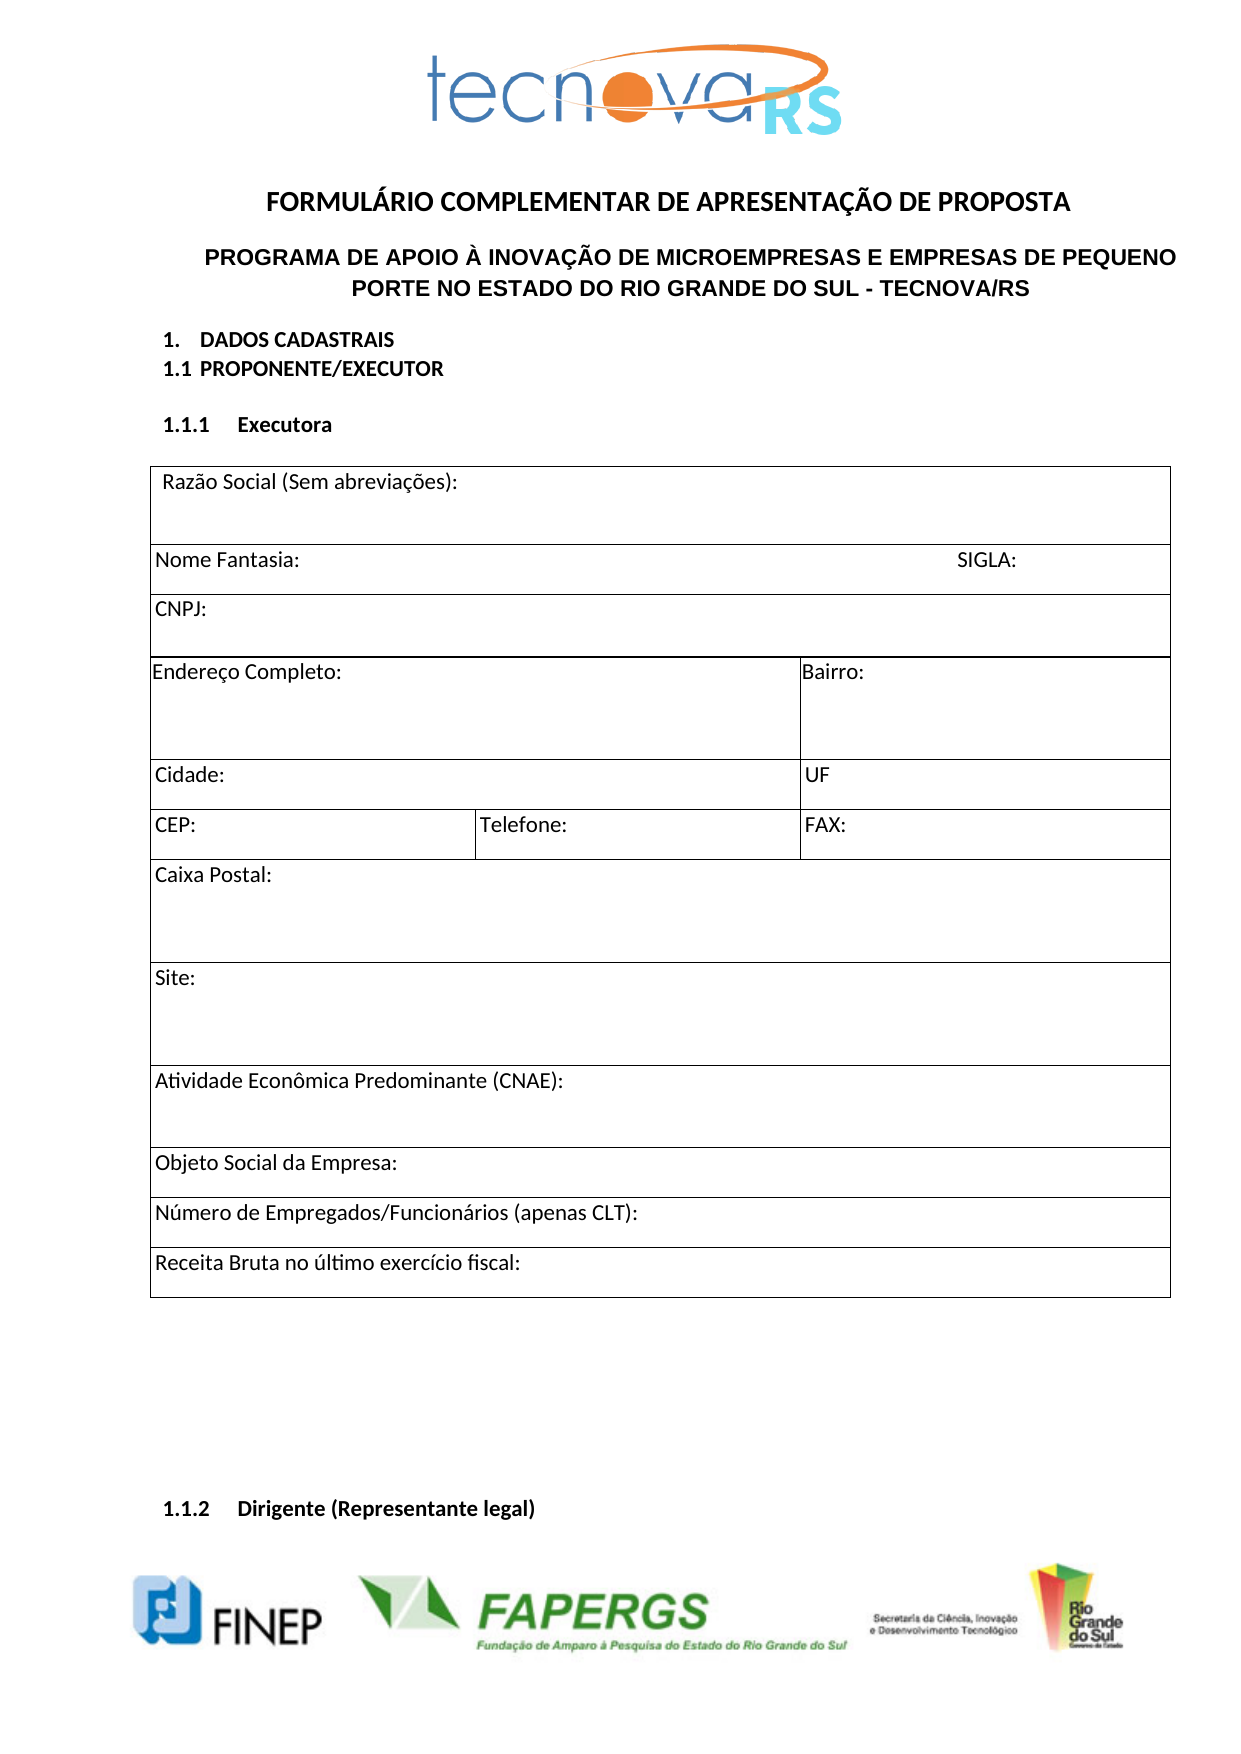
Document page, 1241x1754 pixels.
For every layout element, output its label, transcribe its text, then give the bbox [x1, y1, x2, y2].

table_cell Cidade: [151, 760, 800, 809]
text PROGRAMA DE APOIO À INOVAÇÃO DE MICROEMPRESAS E EMPRESAS DE PEQUENO PORTE NO ESTADO DO RIO GRANDE DO SUL - TECNOVA/RS [200, 244, 1181, 301]
table_cell Telefone: [476, 810, 800, 859]
text FORMULÁRIO COMPLEMENTAR DE APRESENTAÇÃO DE PROPOSTA [162, 142, 1181, 218]
table_cell FAX: [801, 810, 1170, 859]
list PROPONENTE/EXECUTOR [162, 354, 1181, 382]
table_cell Nome Fantasia: SIGLA: [151, 545, 1170, 593]
table_header Razão Social (Sem abreviações): [151, 467, 1170, 544]
table_cell Bairro: [801, 658, 1170, 759]
table_cell UF [801, 760, 1170, 809]
table_cell Site: [151, 963, 1170, 1065]
list Dirigente (Representante legal) [162, 1494, 1181, 1522]
table_cell Endereço Completo: [151, 658, 800, 759]
table_cell Caixa Postal: [151, 860, 476, 962]
table_cell CEP: [151, 810, 475, 859]
table_cell Número de Empregados/Funcionários (apenas CLT): [151, 1198, 1170, 1247]
table_cell [476, 860, 801, 962]
table_cell Atividade Econômica Predominante (CNAE): [151, 1066, 1170, 1147]
table_cell CNPJ: [151, 595, 1170, 656]
list Executora [162, 410, 1181, 438]
picture [118, 1551, 1137, 1673]
table_cell Objeto Social da Empresa: [151, 1148, 1170, 1197]
table_cell [801, 860, 1170, 962]
list DADOS CADASTRAIS [162, 326, 1181, 354]
picture [406, 29, 847, 140]
table_cell Receita Bruta no último exercício fiscal: [151, 1248, 1170, 1297]
